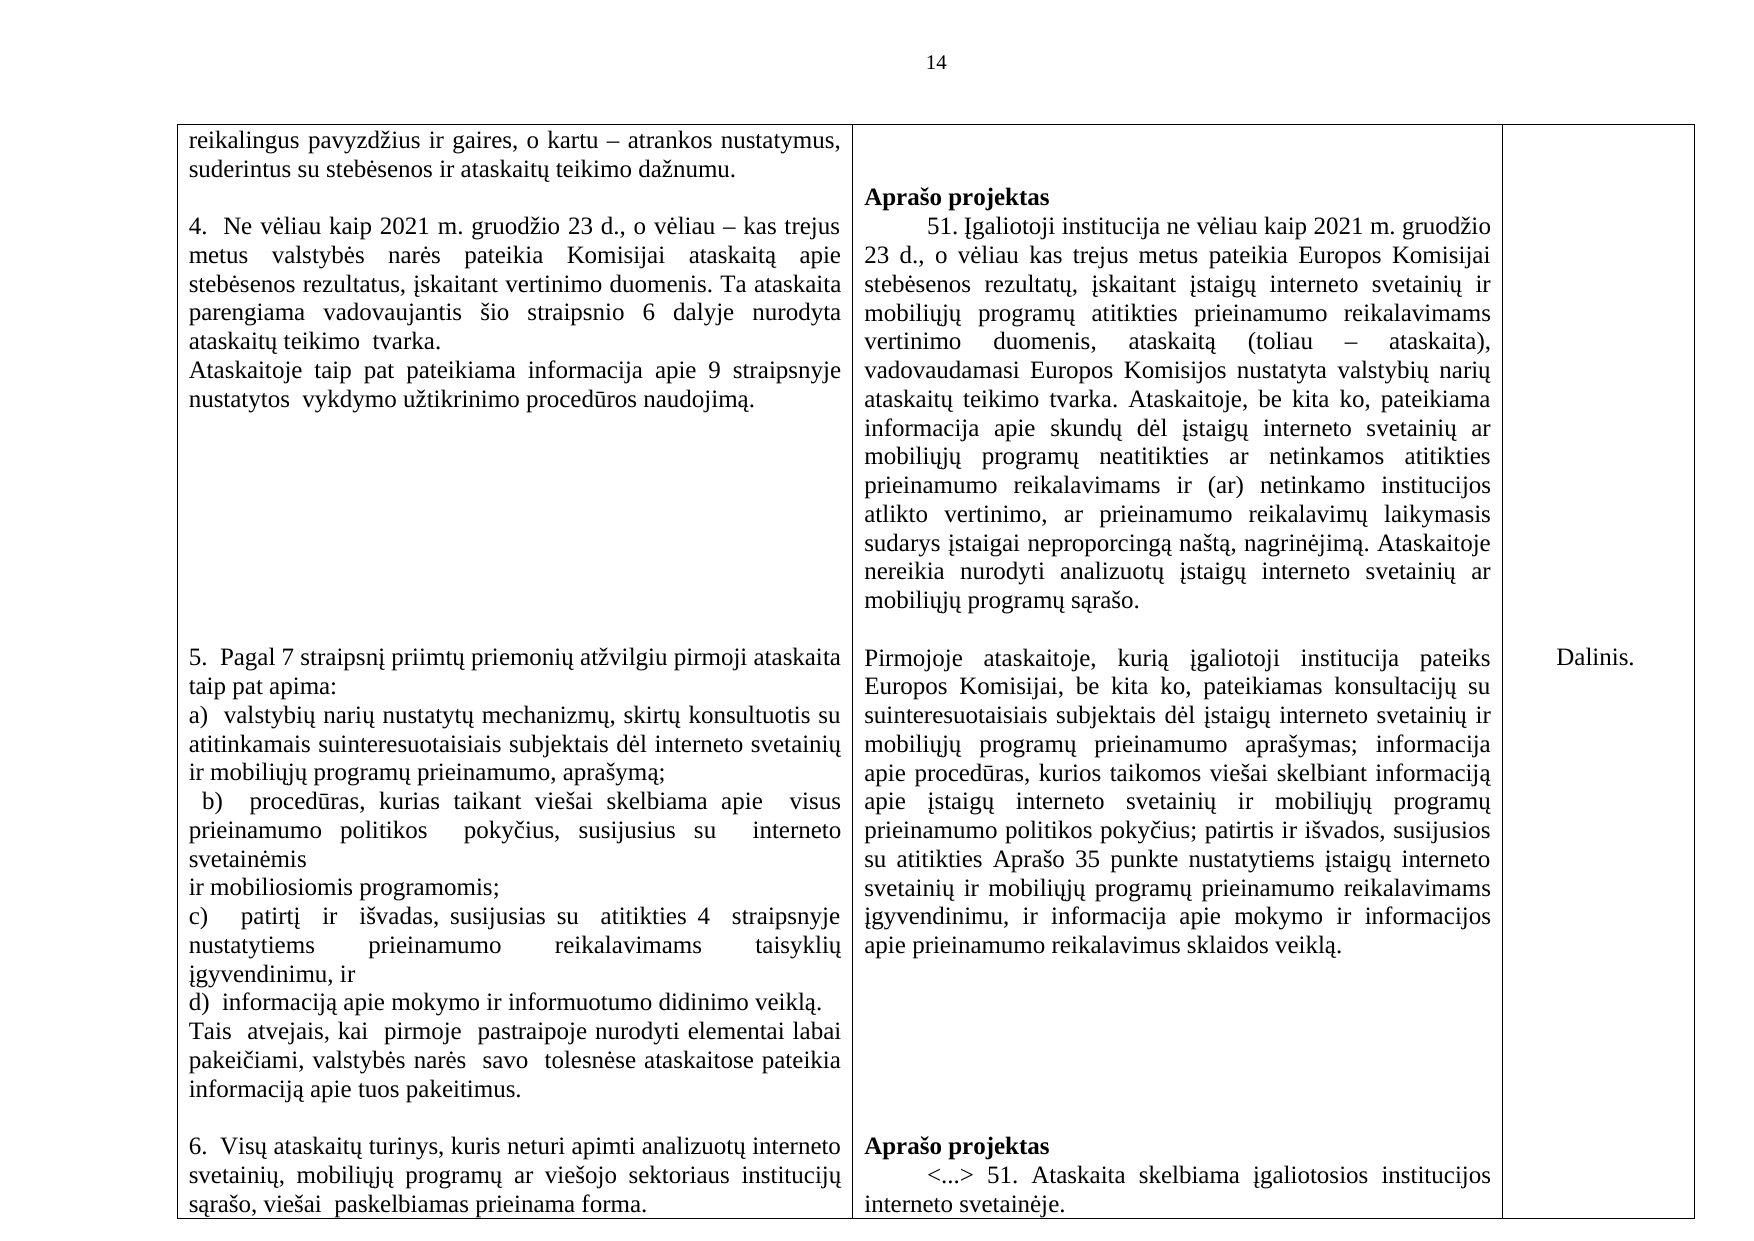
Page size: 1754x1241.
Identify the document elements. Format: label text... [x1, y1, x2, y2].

table_cell Aprašo projektas 51. Įgaliotoji institucija ne vėliau kaip 2021 m. gruodžio 23 d., o vėliau kas trejus metus pateikia Europos Komisijai stebėsenos rezultatų, įskaitant įstaigų interneto svetainių ir mobiliųjų programų atitikties prieinamumo reikalavimams vertinimo duomenis, ataskaitą (toliau – ataskaita), vadovaudamasi Europos Komisijos nustatyta valstybių narių ataskaitų teikimo tvarka. Ataskaitoje, be kita ko, pateikiama informacija apie skundų dėl įstaigų interneto svetainių ar mobiliųjų programų neatitikties ar netinkamos atitikties prieinamumo reikalavimams ir (ar) netinkamo institucijos atlikto vertinimo, ar prieinamumo reikalavimų laikymasis sudarys įstaigai neproporcingą naštą, nagrinėjimą. Ataskaitoje nereikia nurodyti analizuotų įstaigų interneto svetainių ar mobiliųjų programų sąrašo. Pirmojoje ataskaitoje, kurią įgaliotoji institucija pateiks Europos Komisijai, be kita ko, pateikiamas konsultacijų su suinteresuotaisiais subjektais dėl įstaigų interneto svetainių ir mobiliųjų programų prieinamumo aprašymas; informacija apie procedūras, kurios taikomos viešai skelbiant informaciją apie įstaigų interneto svetainių ir mobiliųjų programų prieinamumo politikos pokyčius; patirtis ir išvados, susijusios su atitikties Aprašo 35 punkte nustatytiems įstaigų interneto svetainių ir mobiliųjų programų prieinamumo reikalavimams įgyvendinimu, ir informacija apie mokymo ir informacijos apie prieinamumo reikalavimus sklaidos veiklą. Aprašo projektas <...> 51. Ataskaita skelbiama įgaliotosios institucijos interneto svetainėje. [853, 125, 1502, 1218]
table_cell Dalinis. [1503, 125, 1694, 1218]
table_cell reikalingus pavyzdžius ir gaires, o kartu – atrankos nustatymus, suderintus su stebėsenos ir ataskaitų teikimo dažnumu. 4. Ne vėliau kaip 2021 m. gruodžio 23 d., o vėliau – kas trejus metus valstybės narės pateikia Komisijai ataskaitą apie stebėsenos rezultatus, įskaitant vertinimo duomenis. Ta ataskaita parengiama vadovaujantis šio straipsnio 6 dalyje nurodyta ataskaitų teikimo tvarka. Ataskaitoje taip pat pateikiama informacija apie 9 straipsnyje nustatytos vykdymo užtikrinimo procedūros naudojimą. 5. Pagal 7 straipsnį priimtų priemonių atžvilgiu pirmoji ataskaita taip pat apima: a) valstybių narių nustatytų mechanizmų, skirtų konsultuotis su atitinkamais suinteresuotaisiais subjektais dėl interneto svetainių ir mobiliųjų programų prieinamumo, aprašymą; b) procedūras, kurias taikant viešai skelbiama apie visus prieinamumo politikos pokyčius, susijusius su interneto svetainėmis ir mobiliosiomis programomis; c) patirtį ir išvadas, susijusias su atitikties 4 straipsnyje nustatytiems prieinamumo reikalavimams taisyklių įgyvendinimu, ir d) informaciją apie mokymo ir informuotumo didinimo veiklą. Tais atvejais, kai pirmoje pastraipoje nurodyti elementai labai pakeičiami, valstybės narės savo tolesnėse ataskaitose pateikia informaciją apie tuos pakeitimus. 6. Visų ataskaitų turinys, kuris neturi apimti analizuotų interneto svetainių, mobiliųjų programų ar viešojo sektoriaus institucijų sąrašo, viešai paskelbiamas prieinama forma. [178, 125, 852, 1218]
